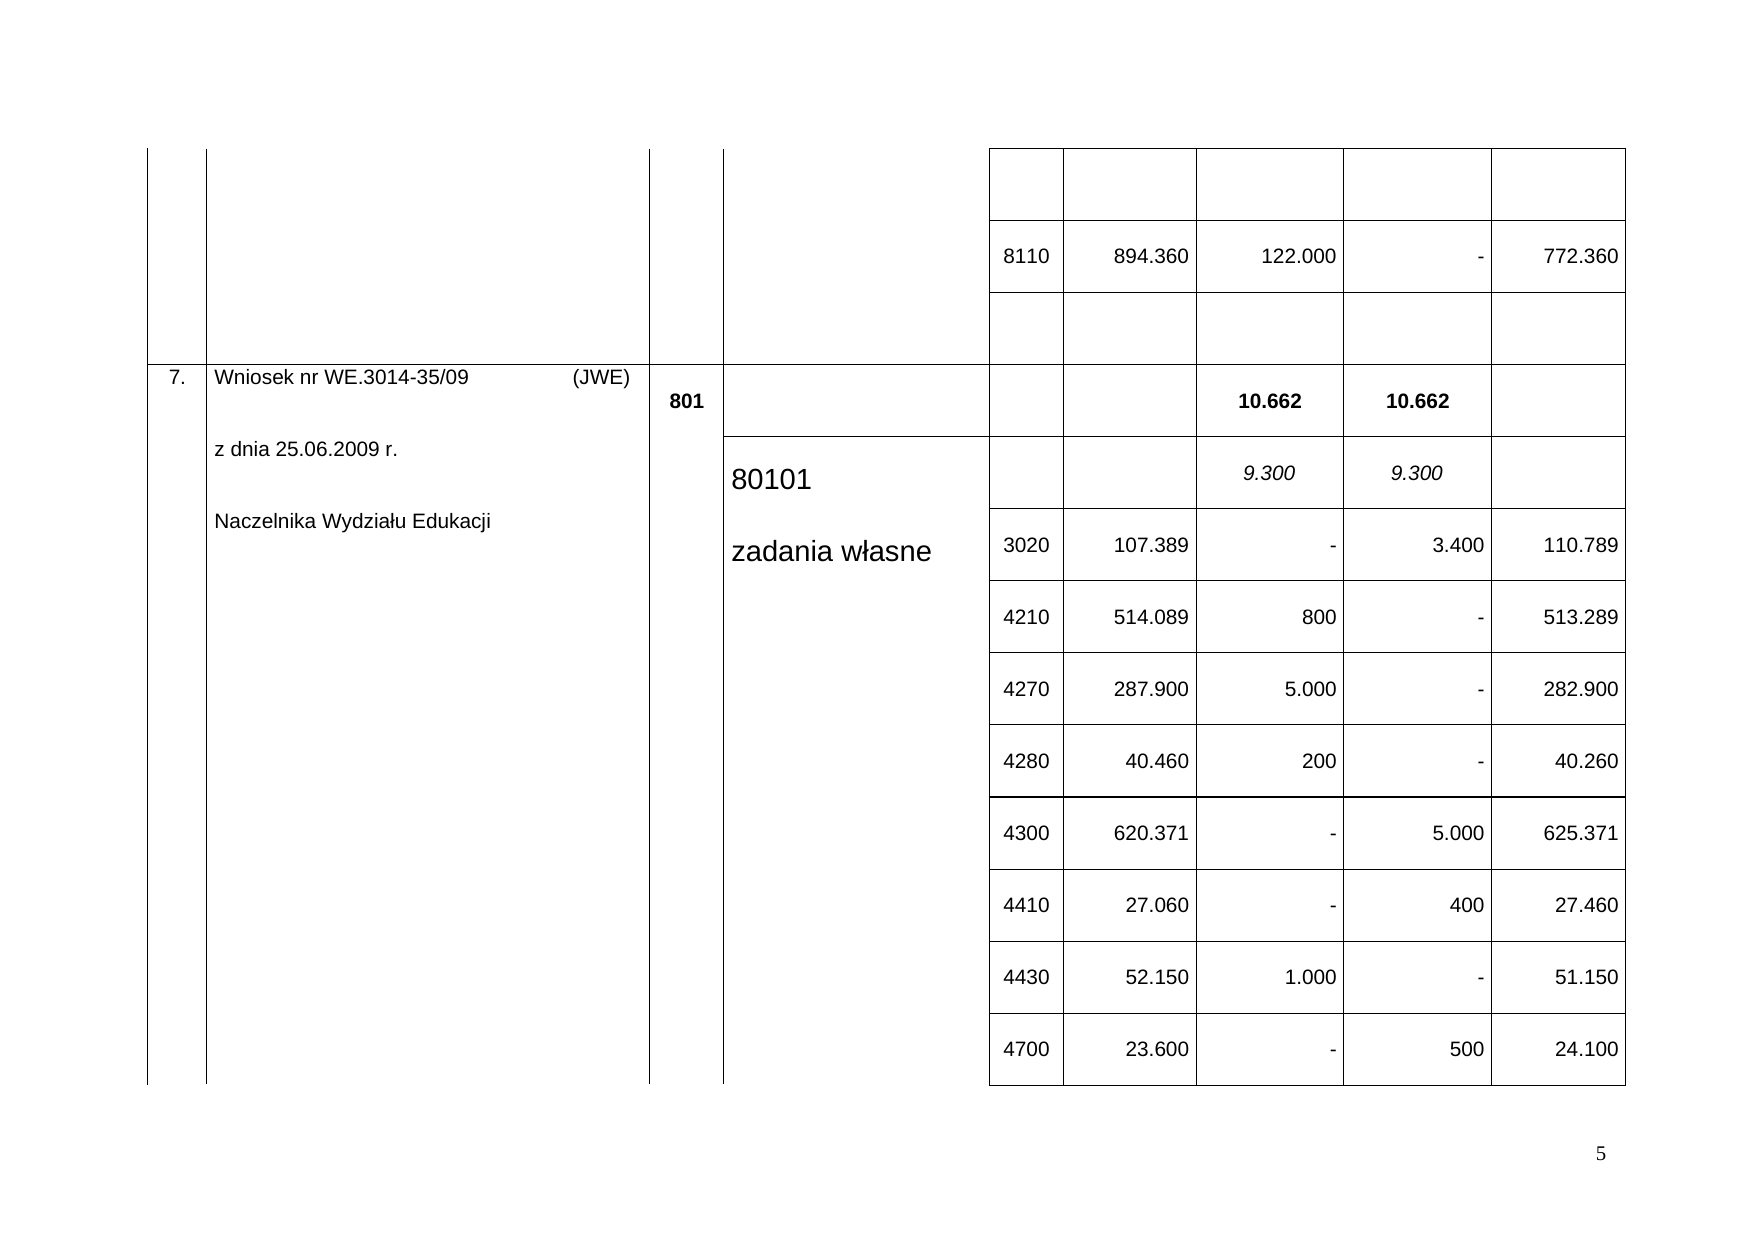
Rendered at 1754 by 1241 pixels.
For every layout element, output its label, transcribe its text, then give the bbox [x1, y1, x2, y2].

table_cell [724, 1013, 989, 1085]
table_cell zadania własne [724, 508, 989, 580]
table_cell 27.460 [1492, 870, 1625, 941]
table_cell 772.360 [1492, 221, 1625, 292]
table_cell [650, 220, 723, 292]
table_cell [724, 292, 989, 364]
table_cell 40.460 [1064, 725, 1196, 796]
table_cell [650, 941, 723, 1013]
table_cell [207, 796, 649, 868]
table_cell [990, 365, 1063, 436]
table_cell [148, 724, 206, 796]
table_cell [724, 580, 989, 652]
table_cell [1064, 437, 1196, 508]
table_cell [148, 436, 206, 508]
table_cell [1492, 293, 1625, 364]
table_cell 3020 [990, 509, 1063, 580]
table_cell 625.371 [1492, 798, 1625, 868]
table_cell [1344, 293, 1491, 364]
table_cell 5.000 [1197, 653, 1343, 724]
table_cell - [1197, 509, 1343, 580]
table_cell 51.150 [1492, 942, 1625, 1013]
table_cell 4280 [990, 725, 1063, 796]
table_cell [724, 796, 989, 868]
table_cell [1197, 293, 1343, 364]
table_cell 282.900 [1492, 653, 1625, 724]
table_cell 287.900 [1064, 653, 1196, 724]
table_cell [207, 148, 649, 220]
table_cell [148, 580, 206, 652]
table_cell z dnia 25.06.2009 r. [207, 436, 649, 508]
table_cell [207, 941, 649, 1013]
table_cell [650, 292, 723, 364]
table_cell 894.360 [1064, 221, 1196, 292]
table_cell [1492, 149, 1625, 220]
table_cell [990, 293, 1063, 364]
table_cell [148, 508, 206, 580]
table_cell 4270 [990, 653, 1063, 724]
table_cell 513.289 [1492, 581, 1625, 652]
table_cell [650, 796, 723, 868]
table_cell [724, 652, 989, 724]
table_cell [207, 220, 649, 292]
table_cell [207, 652, 649, 724]
table_cell [1492, 437, 1625, 508]
table_cell 514.089 [1064, 581, 1196, 652]
table_cell [724, 724, 989, 796]
table_cell 9.300 [1197, 437, 1343, 508]
table_cell [724, 220, 989, 292]
table_cell [990, 149, 1063, 220]
table_cell [1064, 365, 1196, 436]
table_cell [148, 148, 206, 220]
table_cell 4700 [990, 1014, 1063, 1085]
table_cell 3.400 [1344, 509, 1491, 580]
table_cell - [1344, 725, 1491, 796]
table_cell 5.000 [1344, 798, 1491, 868]
table_cell 52.150 [1064, 942, 1196, 1013]
table_cell [650, 508, 723, 580]
table_cell [207, 869, 649, 941]
table_cell 400 [1344, 870, 1491, 941]
table_cell [148, 941, 206, 1013]
table_cell [990, 437, 1063, 508]
table_cell 1.000 [1197, 942, 1343, 1013]
table_cell 620.371 [1064, 798, 1196, 868]
table_cell 23.600 [1064, 1014, 1196, 1085]
table_cell - [1344, 581, 1491, 652]
table_cell 10.662 [1344, 365, 1491, 436]
table_cell 4430 [990, 942, 1063, 1013]
table_cell [650, 652, 723, 724]
table_cell - [1197, 149, 1343, 220]
table_cell [650, 148, 723, 220]
table_cell - [1197, 870, 1343, 941]
table_cell 27.060 [1064, 870, 1196, 941]
table_cell [148, 1013, 207, 1085]
table_cell [1064, 149, 1196, 220]
table_cell 4210 [990, 581, 1063, 652]
table_cell [148, 652, 206, 724]
table_cell [724, 869, 989, 941]
table_cell 80101 [724, 437, 989, 508]
table_cell [724, 941, 989, 1013]
table_cell [148, 220, 206, 292]
table_cell 801 [650, 365, 723, 436]
table_cell 10.662 [1197, 365, 1343, 436]
table_cell - [1344, 653, 1491, 724]
table_cell [650, 869, 723, 941]
table_cell 200 [1197, 725, 1343, 796]
table_cell [207, 724, 649, 796]
table_cell - [1197, 798, 1343, 868]
table_cell - [1344, 942, 1491, 1013]
table_cell [724, 365, 989, 436]
table_cell [650, 724, 723, 796]
table_cell 122.000 [1197, 221, 1343, 292]
table_cell [1064, 293, 1196, 364]
table_cell [1344, 149, 1491, 220]
table_cell 8110 [990, 221, 1063, 292]
table_cell 9.300 [1344, 437, 1491, 508]
table_cell - [1344, 221, 1491, 292]
table_cell 110.789 [1492, 509, 1625, 580]
table_cell [650, 436, 723, 508]
table_cell 7. [148, 365, 206, 436]
table_cell Naczelnika Wydziału Edukacji [207, 508, 649, 580]
table_cell 500 [1344, 1014, 1491, 1085]
table_cell [148, 292, 206, 364]
table_cell [1492, 365, 1625, 436]
table_cell Wniosek nr WE.3014-35/09 (JWE) [207, 365, 649, 436]
table_cell [207, 580, 649, 652]
table_cell [207, 1013, 650, 1085]
table_cell 800 [1197, 581, 1343, 652]
table_cell [650, 580, 723, 652]
table_cell [148, 796, 206, 868]
table_cell - [1197, 1014, 1343, 1085]
table_cell [148, 869, 206, 941]
table_cell 4410 [990, 870, 1063, 941]
table_cell 4300 [990, 798, 1063, 868]
table_cell 24.100 [1492, 1014, 1625, 1085]
table_cell [650, 1013, 724, 1085]
table_cell [724, 148, 989, 220]
table_cell [207, 292, 649, 364]
table_cell 40.260 [1492, 725, 1625, 796]
table_cell 107.389 [1064, 509, 1196, 580]
